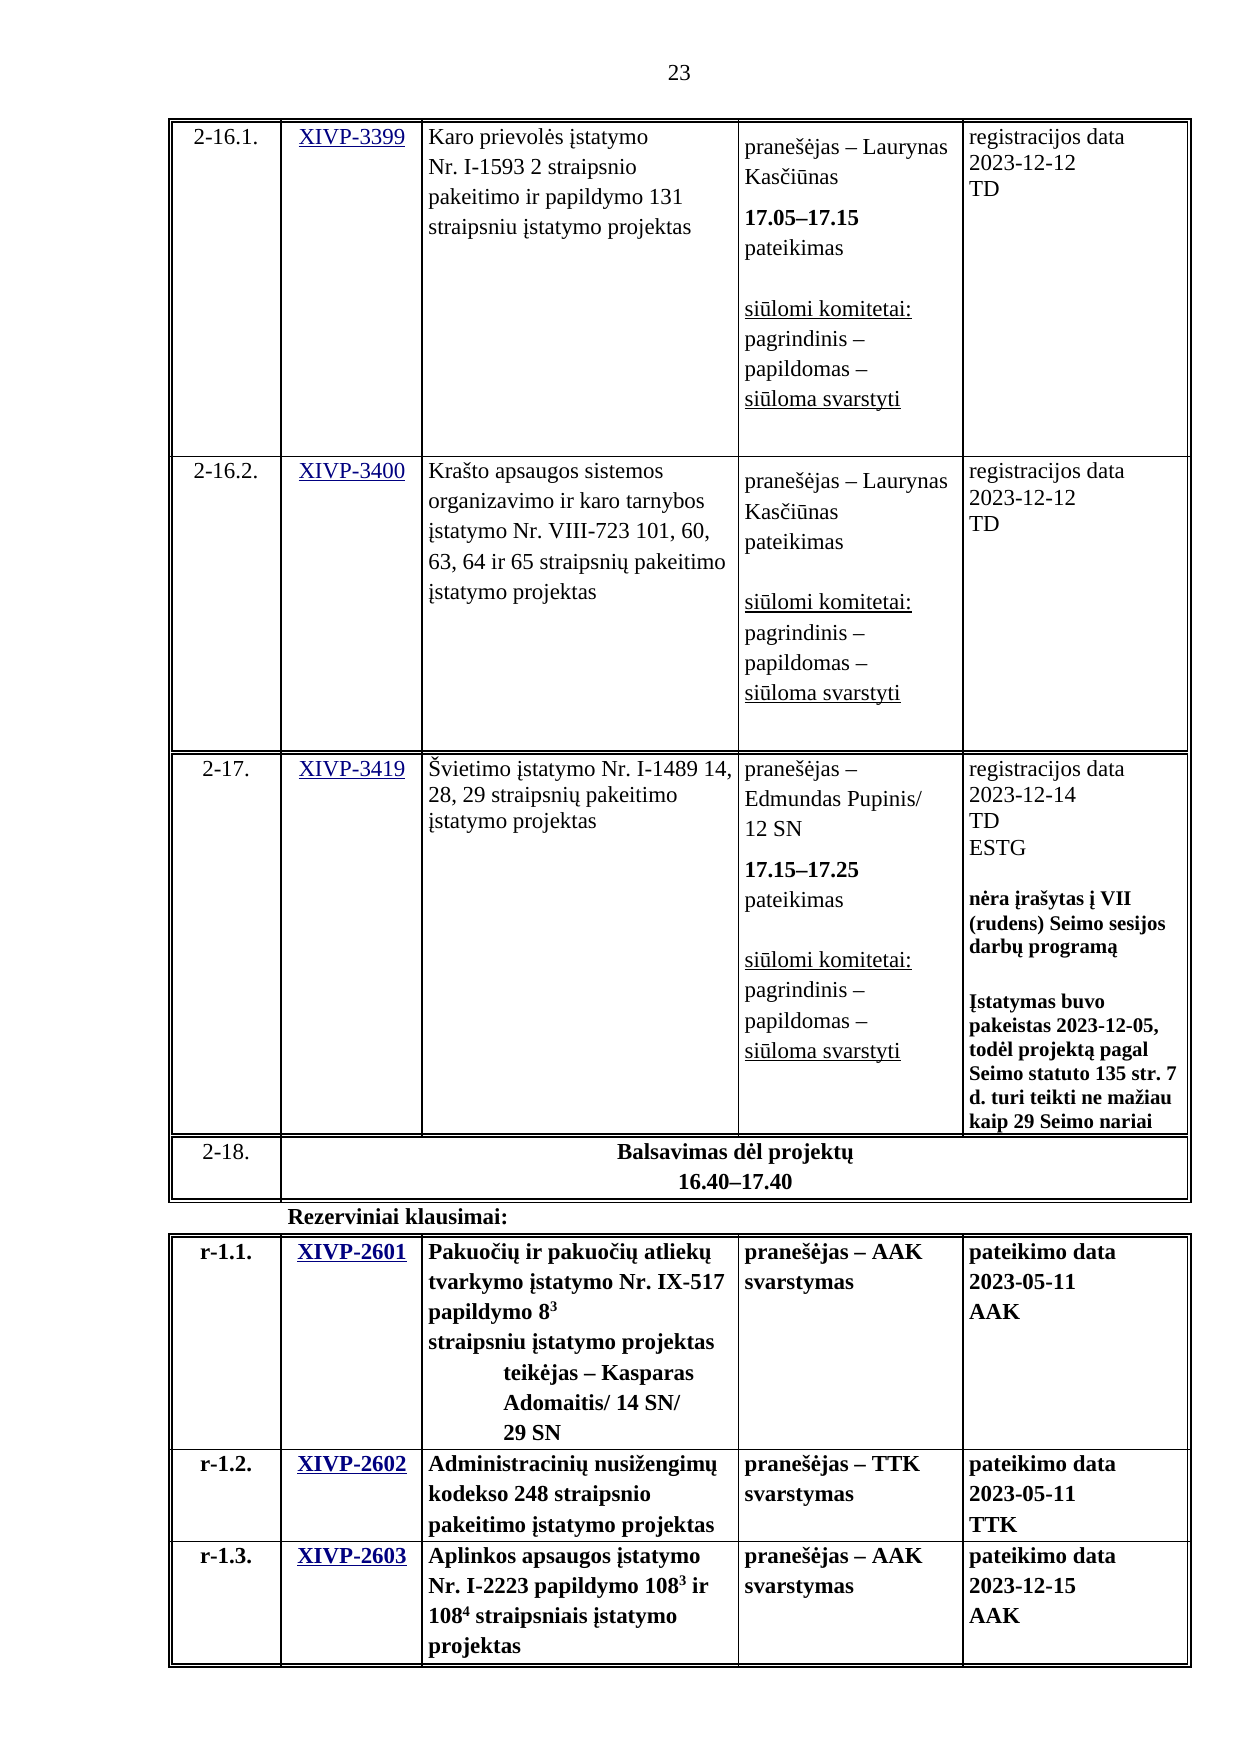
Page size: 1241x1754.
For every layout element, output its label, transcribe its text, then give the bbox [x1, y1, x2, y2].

table_cell XIVP-2601 [282, 1238, 421, 1449]
table_cell Pakuočių ir pakuočių atliekų tvarkymo įstatymo Nr. IX-517 papildymo 83 straipsniu įstatymo projektas teikėjas – Kasparas Adomaitis/ 14 SN/ 29 SN [423, 1238, 738, 1449]
table_cell [1192, 118, 1240, 456]
table_cell [1192, 1133, 1240, 1198]
table_cell [1192, 1541, 1240, 1663]
table_cell Karo prievolės įstatymo Nr. I-1593 2 straipsnio pakeitimo ir papildymo 131 straipsniu įstatymo projektas [423, 123, 738, 456]
table_cell Švietimo įstatymo Nr. I-1489 14, 28, 29 straipsnių pakeitimo įstatymo projektas [423, 755, 738, 1133]
table_cell [1192, 456, 1240, 750]
table_cell XIVP-2603 [282, 1542, 421, 1663]
table_cell registracijos data 2023-12-12 TD [964, 123, 1187, 456]
table_cell Aplinkos apsaugos įstatymo Nr. I-2223 papildymo 1083 ir 1084 straipsniais įstatymo projektas [423, 1542, 738, 1663]
table_cell XIVP-3400 [282, 457, 421, 750]
table_cell [1192, 1233, 1240, 1449]
table_cell 2-18. [173, 1138, 280, 1198]
table_cell pranešėjas – Edmundas Pupinis/ 12 SN 17.15–17.25 pateikimas siūlomi komitetai: pagrindinis – papildomas – siūloma svarstyti [739, 755, 962, 1133]
table_cell pateikimo data 2023-05-11 TTK [964, 1450, 1187, 1541]
table_cell pranešėjas – AAK svarstymas [739, 1238, 962, 1449]
table_cell pateikimo data 2023-05-11 AAK [964, 1238, 1187, 1449]
table_cell [170, 1203, 281, 1233]
table_cell pranešėjas – TTK svarstymas [739, 1450, 962, 1541]
table_cell [963, 1203, 1175, 1233]
table_cell pateikimo data 2023-12-15 AAK [964, 1542, 1187, 1663]
table_cell [1192, 1449, 1240, 1541]
table_cell registracijos data 2023-12-12 TD [964, 457, 1187, 750]
table_cell r-1.1. [173, 1238, 280, 1449]
table_cell [1192, 750, 1240, 1133]
table_cell registracijos data 2023-12-14 TD ESTG nėra įrašytas į VII (rudens) Seimo sesijos darbų programą Įstatymas buvo pakeistas 2023-12-05, todėl projektą pagal Seimo statuto 135 str. 7 d. turi teikti ne mažiau kaip 29 Seimo nariai [964, 755, 1187, 1133]
table_cell [739, 1203, 963, 1233]
table_cell r-1.2. [173, 1450, 280, 1541]
table_cell [1189, 1198, 1240, 1233]
table_cell pranešėjas – Laurynas Kasčiūnas pateikimas siūlomi komitetai: pagrindinis – papildomas – siūloma svarstyti [739, 457, 962, 750]
table_cell XIVP-2602 [282, 1450, 421, 1541]
table_cell pranešėjas – Laurynas Kasčiūnas 17.05–17.15 pateikimas siūlomi komitetai: pagrindinis – papildomas – siūloma svarstyti [739, 123, 962, 456]
table_cell Administracinių nusižengimų kodekso 248 straipsnio pakeitimo įstatymo projektas [423, 1450, 738, 1541]
table_cell Balsavimas dėl projektų 16.40–17.40 [282, 1138, 1187, 1198]
table_cell Rezerviniai klausimai: [281, 1203, 738, 1233]
table_cell pranešėjas – AAK svarstymas [739, 1542, 962, 1663]
table_cell [1175, 1203, 1180, 1233]
table_cell 2-16.2. [173, 457, 280, 750]
table_cell 2-17. [173, 755, 280, 1133]
table_cell Krašto apsaugos sistemos organizavimo ir karo tarnybos įstatymo Nr. VIII-723 101, 60, 63, 64 ir 65 straipsnių pakeitimo įstatymo projektas [423, 457, 738, 750]
table_cell XIVP-3419 [282, 755, 421, 1133]
table_cell [1180, 1203, 1189, 1233]
table_cell r-1.3. [173, 1542, 280, 1663]
table_cell 2-16.1. [173, 123, 280, 456]
table_cell XIVP-3399 [282, 123, 421, 456]
